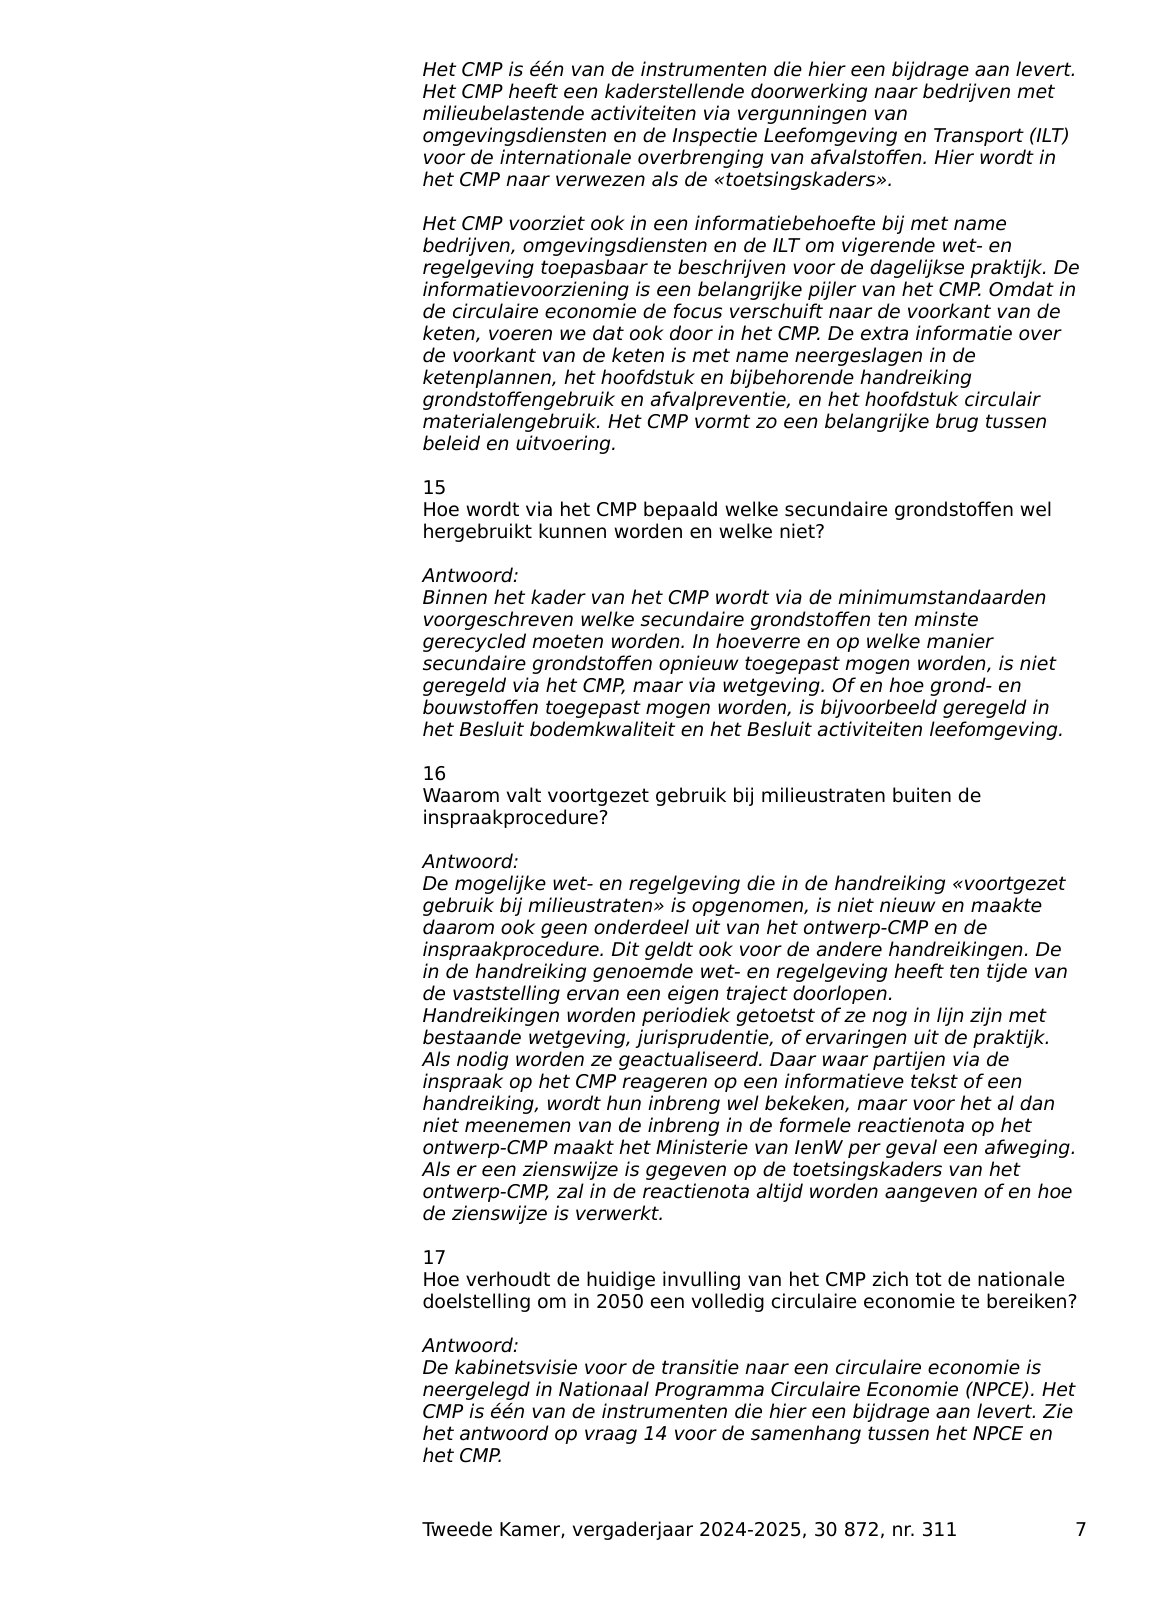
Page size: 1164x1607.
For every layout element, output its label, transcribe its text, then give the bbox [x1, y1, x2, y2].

text Het CMP voorziet ook in een informatiebehoefte bij met name bedrijven, omgevingsdiensten en de ILT om vigerende wet- en regelgeving toepasbaar te beschrijven voor de dagelijkse praktijk. De informatievoorziening is een belangrijke pijler van het CMP. Omdat in de circulaire economie de focus verschuift naar de voorkant van de keten, voeren we dat ook door in het CMP. De extra informatie over de voorkant van de keten is met name neergeslagen in de ketenplannen, het hoofdstuk en bijbehorende handreiking grondstoffengebruik en afvalpreventie, en het hoofdstuk circulair materialengebruik. Het CMP vormt zo een belangrijke brug tussen beleid en uitvoering. [422, 213, 1087, 455]
text Hoe verhoudt de huidige invulling van het CMP zich tot de nationale doelstelling om in 2050 een volledig circulaire economie te bereiken? [422, 1269, 1087, 1313]
text Antwoord: [422, 851, 1087, 873]
text De kabinetsvisie voor de transitie naar een circulaire economie is neergelegd in Nationaal Programma Circulaire Economie (NPCE). Het CMP is één van de instrumenten die hier een bijdrage aan levert. Zie het antwoord op vraag 14 voor de samenhang tussen het NPCE en het CMP. [422, 1357, 1087, 1467]
text Antwoord: [422, 565, 1087, 587]
text Het CMP is één van de instrumenten die hier een bijdrage aan levert. Het CMP heeft een kaderstellende doorwerking naar bedrijven met milieubelastende activiteiten via vergunningen van omgevingsdiensten en de Inspectie Leefomgeving en Transport (ILT) voor de internationale overbrenging van afvalstoffen. Hier wordt in het CMP naar verwezen als de «toetsingskaders». [422, 59, 1087, 191]
text 17 [422, 1247, 1087, 1269]
text 16 [422, 763, 1087, 785]
text Antwoord: [422, 1335, 1087, 1357]
text Waarom valt voortgezet gebruik bij milieustraten buiten de inspraakprocedure? [422, 785, 1087, 829]
text 15 [422, 477, 1087, 499]
text De mogelijke wet- en regelgeving die in de handreiking «voortgezet gebruik bij milieustraten» is opgenomen, is niet nieuw en maakte daarom ook geen onderdeel uit van het ontwerp-CMP en de inspraakprocedure. Dit geldt ook voor de andere handreikingen. De in de handreiking genoemde wet- en regelgeving heeft ten tijde van de vaststelling ervan een eigen traject doorlopen. [422, 873, 1087, 1005]
text Handreikingen worden periodiek getoetst of ze nog in lijn zijn met bestaande wetgeving, jurisprudentie, of ervaringen uit de praktijk. Als nodig worden ze geactualiseerd. Daar waar partijen via de inspraak op het CMP reageren op een informatieve tekst of een handreiking, wordt hun inbreng wel bekeken, maar voor het al dan niet meenemen van de inbreng in de formele reactienota op het ontwerp-CMP maakt het Ministerie van IenW per geval een afweging. Als er een zienswijze is gegeven op de toetsingskaders van het ontwerp-CMP, zal in de reactienota altijd worden aangeven of en hoe de zienswijze is verwerkt. [422, 1005, 1087, 1225]
text Binnen het kader van het CMP wordt via de minimumstandaarden voorgeschreven welke secundaire grondstoffen ten minste gerecycled moeten worden. In hoeverre en op welke manier secundaire grondstoffen opnieuw toegepast mogen worden, is niet geregeld via het CMP, maar via wetgeving. Of en hoe grond- en bouwstoffen toegepast mogen worden, is bijvoorbeeld geregeld in het Besluit bodemkwaliteit en het Besluit activiteiten leefomgeving. [422, 587, 1087, 741]
text Hoe wordt via het CMP bepaald welke secundaire grondstoffen wel hergebruikt kunnen worden en welke niet? [422, 499, 1087, 543]
